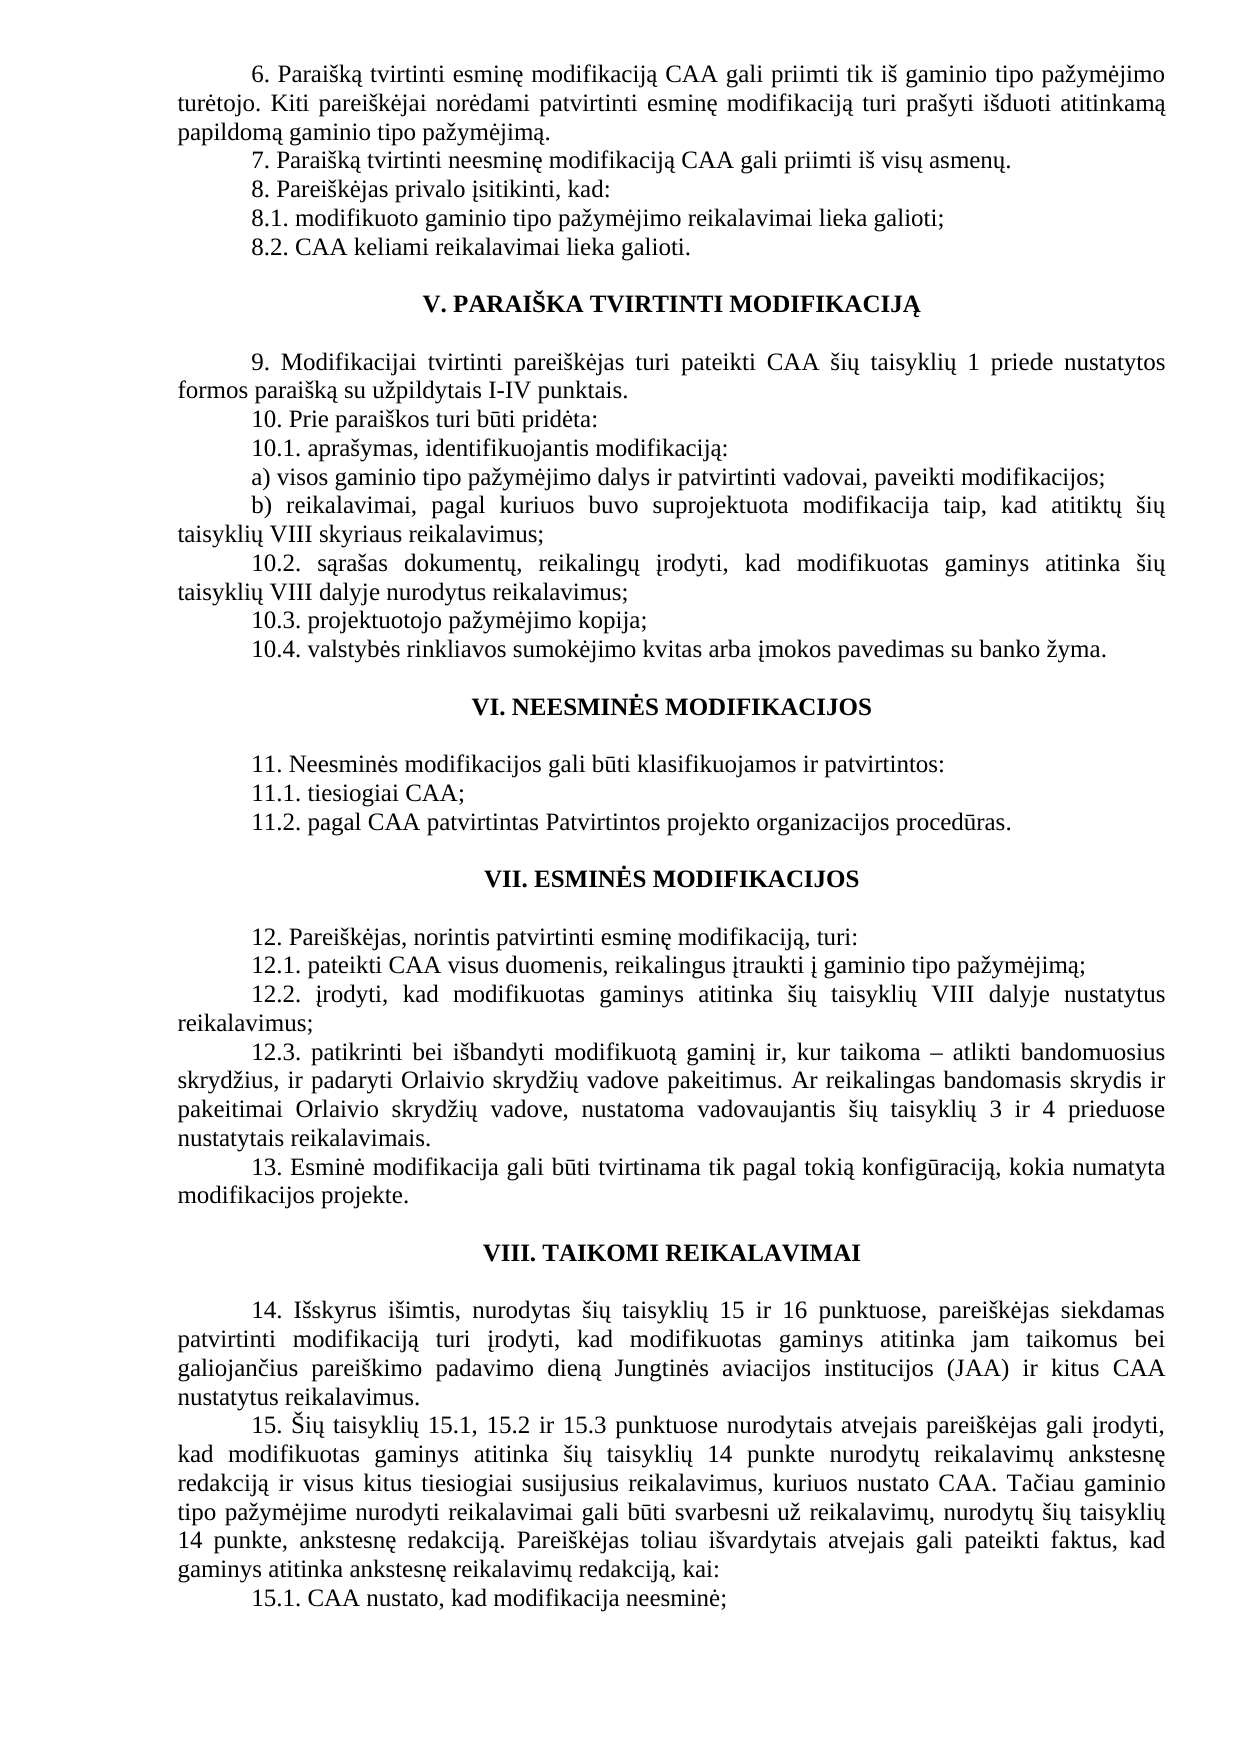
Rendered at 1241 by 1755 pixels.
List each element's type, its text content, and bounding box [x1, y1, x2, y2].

text 15. Šių taisyklių 15.1, 15.2 ir 15.3 punktuose nurodytais atvejais pareiškėjas gali įrodyti, kad modifikuotas gaminys atitinka šių taisyklių 14 punkte nurodytų reikalavimų ankstesnę redakciją ir visus kitus tiesiogiai susijusius reikalavimus, kuriuos nustato CAA. Tačiau gaminio tipo pažymėjime nurodyti reikalavimai gali būti svarbesni už reikalavimų, nurodytų šių taisyklių 14 punkte, ankstesnę redakciją. Pareiškėjas toliau išvardytais atvejais gali pateikti faktus, kad gaminys atitinka ankstesnę reikalavimų redakciją, kai: [177, 1410, 1166, 1583]
text 12.2. įrodyti, kad modifikuotas gaminys atitinka šių taisyklių VIII dalyje nustatytus reikalavimus; [177, 979, 1166, 1037]
text 6. Paraišką tvirtinti esminę modifikaciją CAA gali priimti tik iš gaminio tipo pažymėjimo turėtojo. Kiti pareiškėjai norėdami patvirtinti esminę modifikaciją turi prašyti išduoti atitinkamą papildomą gaminio tipo pažymėjimą. [177, 59, 1166, 145]
text 13. Esminė modifikacija gali būti tvirtinama tik pagal tokią konfigūraciją, kokia numatyta modifikacijos projekte. [177, 1152, 1166, 1209]
text 11. Neesminės modifikacijos gali būti klasifikuojamos ir patvirtintos: [177, 749, 1166, 778]
text 10.3. projektuotojo pažymėjimo kopija; [177, 605, 1166, 634]
text 14. Išskyrus išimtis, nurodytas šių taisyklių 15 ir 16 punktuose, pareiškėjas siekdamas patvirtinti modifikaciją turi įrodyti, kad modifikuotas gaminys atitinka jam taikomus bei galiojančius pareiškimo padavimo dieną Jungtinės aviacijos institucijos (JAA) ir kitus CAA nustatytus reikalavimus. [177, 1295, 1166, 1410]
text 12. Pareiškėjas, norintis patvirtinti esminę modifikaciją, turi: [177, 922, 1166, 950]
text 12.1. pateikti CAA visus duomenis, reikalingus įtraukti į gaminio tipo pažymėjimą; [177, 950, 1166, 979]
text 11.2. pagal CAA patvirtintas Patvirtintos projekto organizacijos procedūras. [177, 807, 1166, 835]
text 10.2. sąrašas dokumentų, reikalingų įrodyti, kad modifikuotas gaminys atitinka šių taisyklių VIII dalyje nurodytus reikalavimus; [177, 548, 1166, 605]
text 11.1. tiesiogiai CAA; [177, 778, 1166, 807]
text a) visos gaminio tipo pažymėjimo dalys ir patvirtinti vadovai, paveikti modifikacijos; [177, 462, 1166, 490]
text VIII. Taikomi reikalavimai [177, 1238, 1166, 1267]
text 9. Modifikacijai tvirtinti pareiškėjas turi pateikti CAA šių taisyklių 1 priede nustatytos formos paraišką su užpildytais I-IV punktais. [177, 347, 1166, 404]
text V. Paraiška tvirtinti modifikaciją [177, 289, 1166, 318]
text 15.1. CAA nustato, kad modifikacija neesminė; [177, 1583, 1166, 1612]
text 10.4. valstybės rinkliavos sumokėjimo kvitas arba įmokos pavedimas su banko žyma. [177, 634, 1166, 663]
text 10.1. aprašymas, identifikuojantis modifikaciją: [177, 433, 1166, 462]
text 8. Pareiškėjas privalo įsitikinti, kad: [177, 174, 1166, 203]
text 8.2. CAA keliami reikalavimai lieka galioti. [177, 232, 1166, 260]
text VII. Esminės modifikacijos [177, 864, 1166, 893]
text VI. Neesminės modifikacijos [177, 692, 1166, 720]
text 10. Prie paraiškos turi būti pridėta: [177, 404, 1166, 433]
text 8.1. modifikuoto gaminio tipo pažymėjimo reikalavimai lieka galioti; [177, 203, 1166, 232]
text 7. Paraišką tvirtinti neesminę modifikaciją CAA gali priimti iš visų asmenų. [177, 145, 1166, 174]
text 12.3. patikrinti bei išbandyti modifikuotą gaminį ir, kur taikoma – atlikti bandomuosius skrydžius, ir padaryti Orlaivio skrydžių vadove pakeitimus. Ar reikalingas bandomasis skrydis ir pakeitimai Orlaivio skrydžių vadove, nustatoma vadovaujantis šių taisyklių 3 ir 4 prieduose nustatytais reikalavimais. [177, 1037, 1166, 1152]
text b) reikalavimai, pagal kuriuos buvo suprojektuota modifikacija taip, kad atitiktų šių taisyklių VIII skyriaus reikalavimus; [177, 490, 1166, 548]
